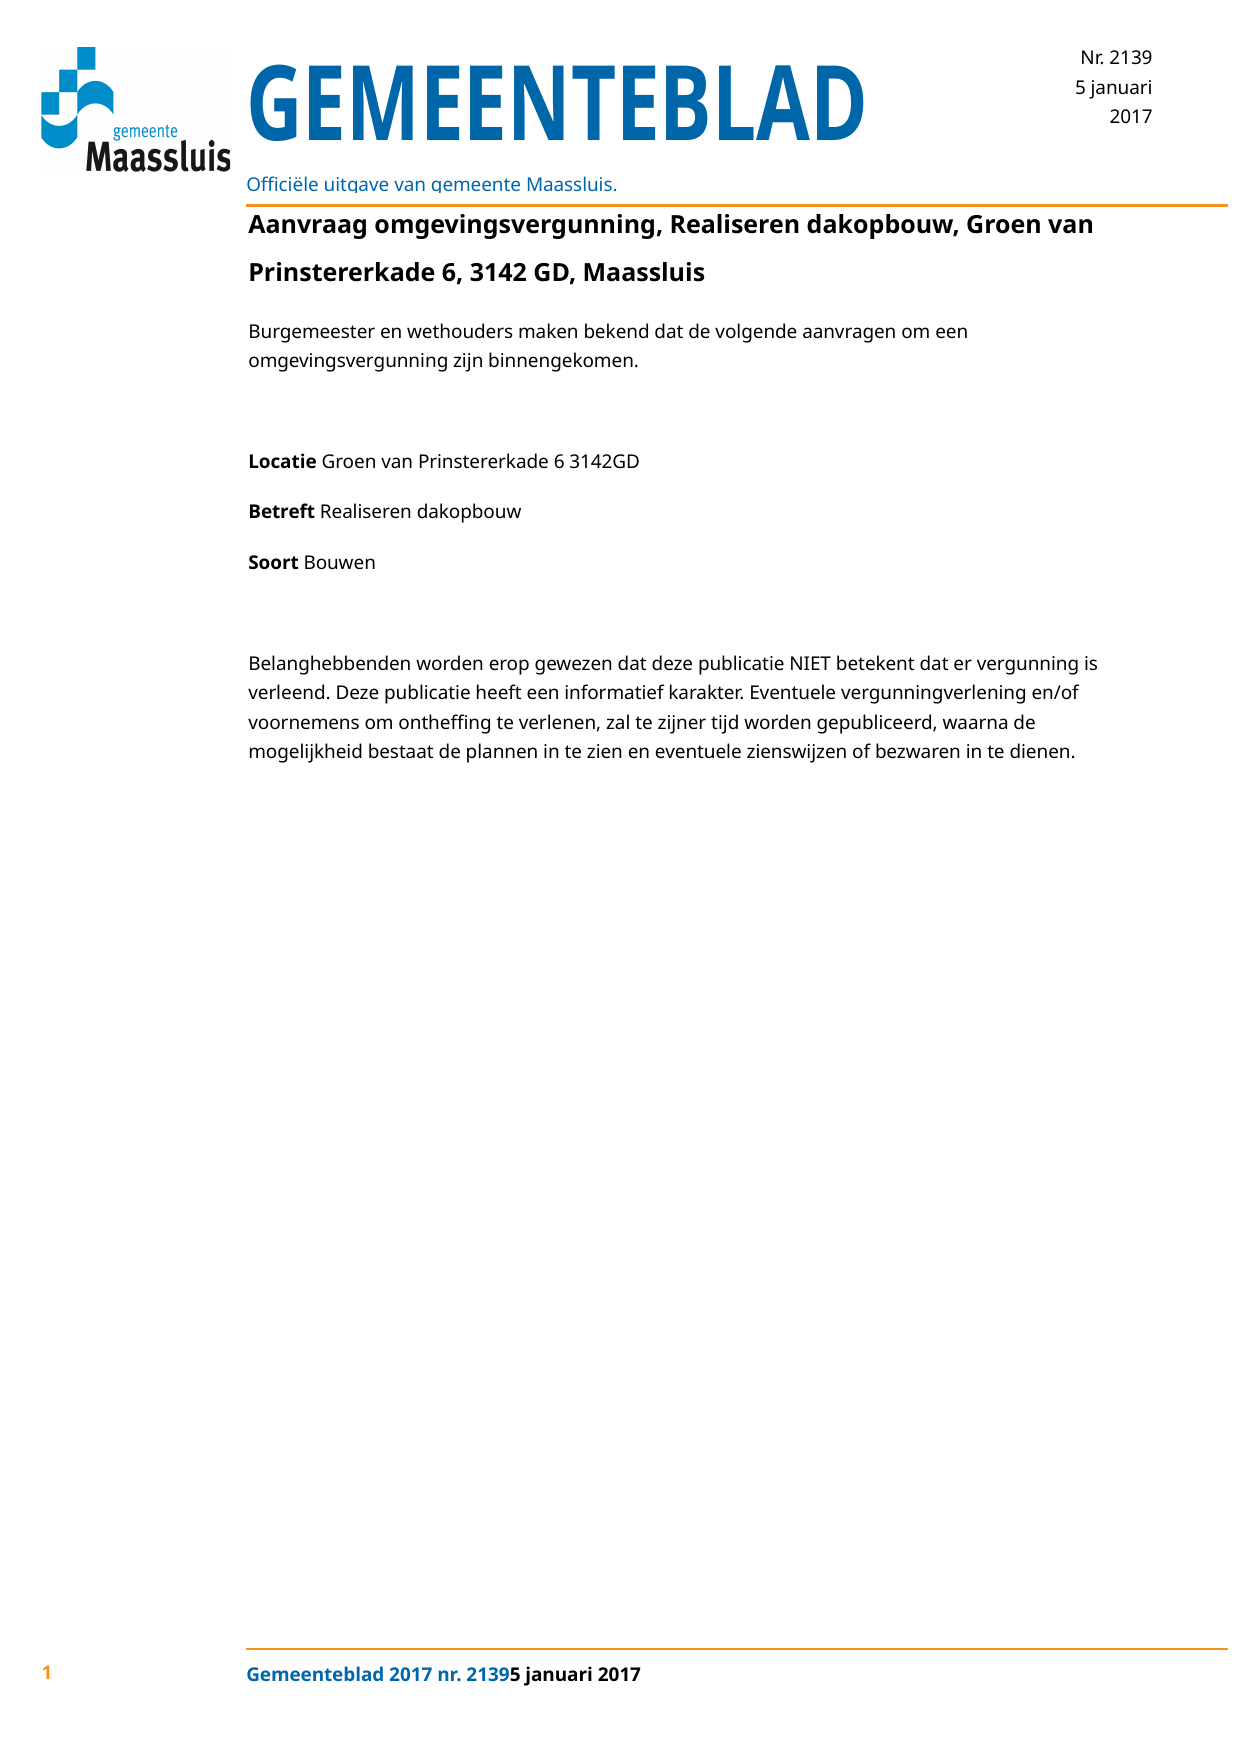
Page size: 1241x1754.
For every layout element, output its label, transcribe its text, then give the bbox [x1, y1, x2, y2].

text Burgemeester en wethouders maken bekend dat de volgende aanvragen om een omgevingsvergunning zijn binnengekomen. [248, 318, 1152, 373]
text Belanghebbenden worden erop gewezen dat deze publicatie NIET betekent dat er vergunning is verleend. Deze publicatie heeft een informatief karakter. Eventuele vergunningverlening en/of voornemens om ontheffing te verlenen, zal te zijner tijd worden gepubliceerd, waarna de mogelijkheid bestaat de plannen in te zien en eventuele zienswijzen of bezwaren in te dienen. [248, 650, 1152, 764]
text Soort Bouwen [248, 549, 1152, 575]
text Aanvraag omgevingsvergunning, Realiseren dakopbouw, Groen van Prinstererkade 6, 3142 GD, Maassluis [248, 207, 1152, 288]
text Betreft Realiseren dakopbouw [248, 499, 1152, 524]
text Locatie Groen van Prinstererkade 6 3142GD [248, 448, 1152, 474]
picture [41, 47, 231, 172]
picture [41, 47, 77, 92]
